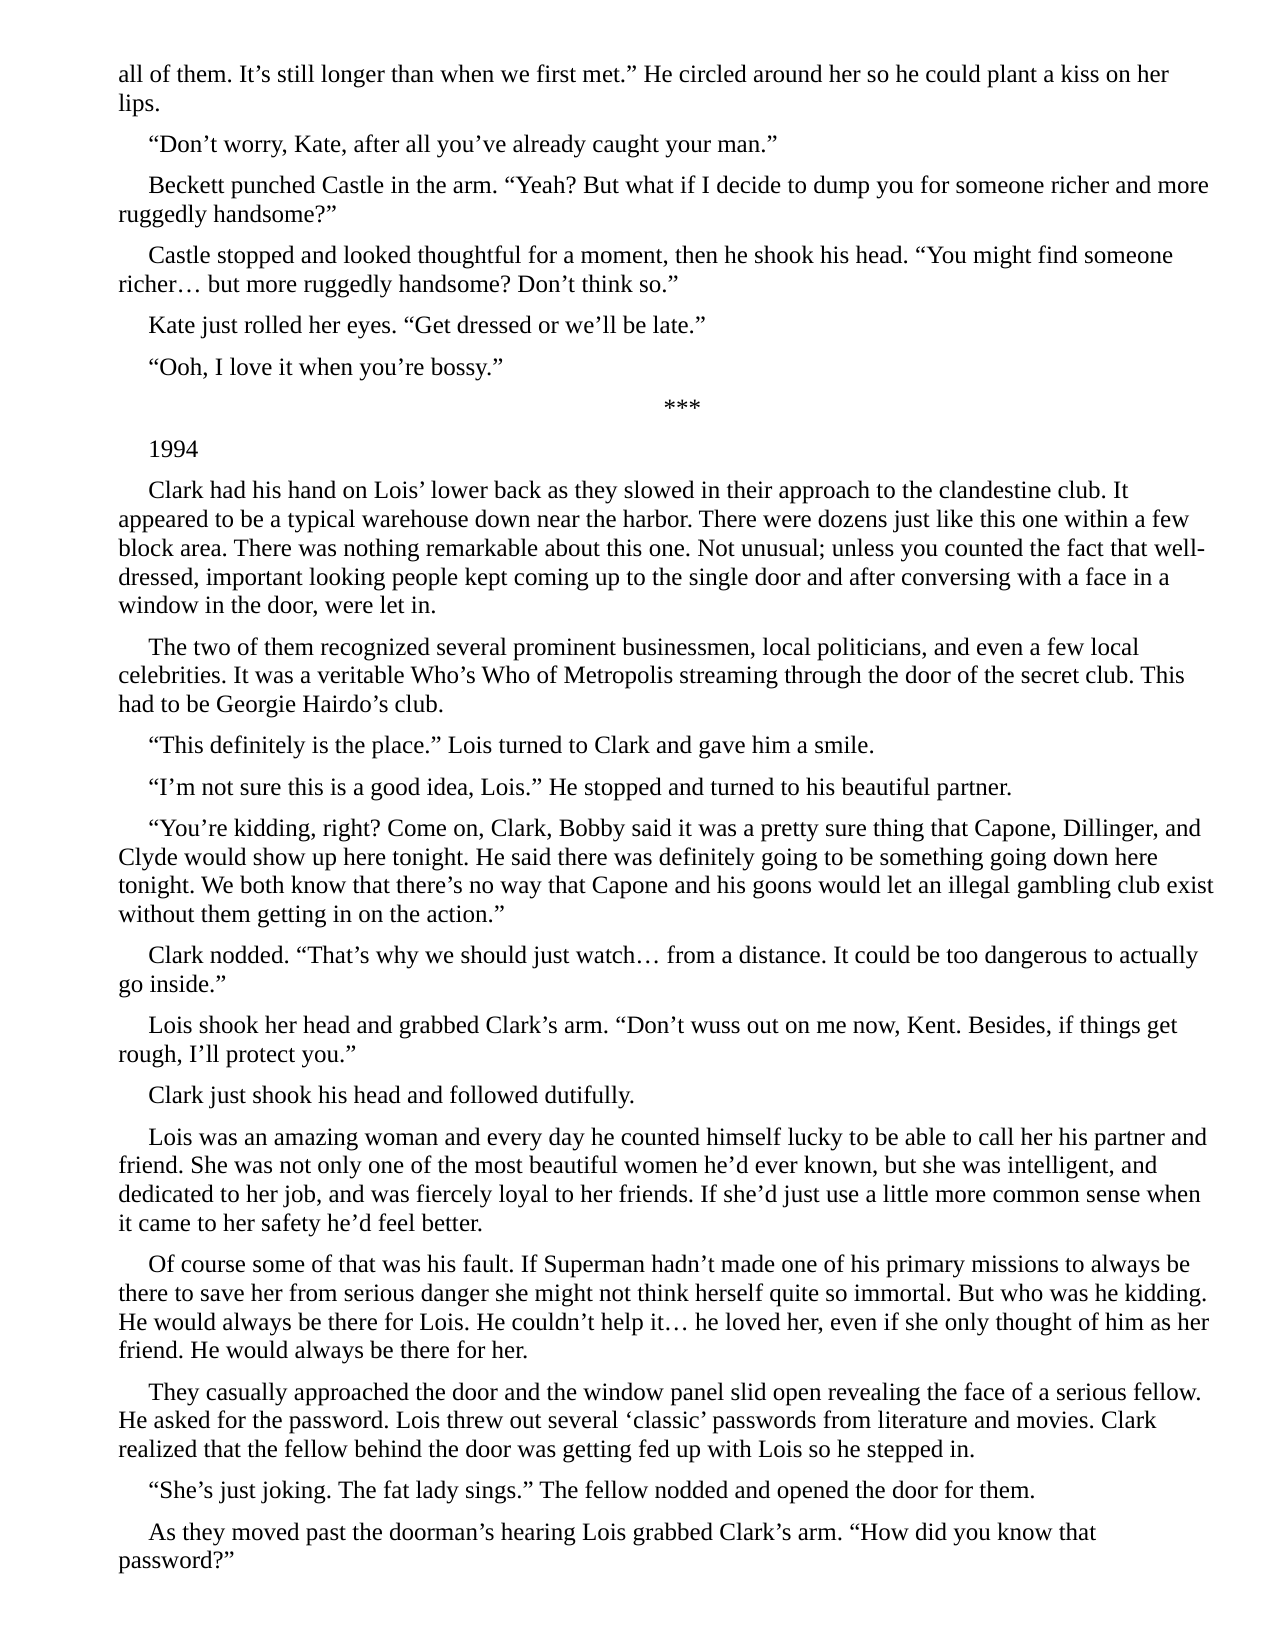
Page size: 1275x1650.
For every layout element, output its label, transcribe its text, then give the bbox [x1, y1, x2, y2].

text Beckett punched Castle in the arm. “Yeah? But what if I decide to dump you for someone richer and more ruggedly handsome?” [118, 170, 1216, 228]
text “Ooh, I love it when you’re bossy.” [118, 352, 1216, 380]
text “This definitely is the place.” Lois turned to Clark and gave him a smile. [118, 730, 1216, 759]
text “I’m not sure this is a good idea, Lois.” He stopped and turned to his beautiful partner. [118, 772, 1216, 800]
text Clark had his hand on Lois’ lower back as they slowed in their approach to the clandestine club. It appeared to be a typical warehouse down near the harbor. There were dozens just like this one within a few block area. There was nothing remarkable about this one. Not unusual; unless you counted the fact that well-dressed, important looking people kept coming up to the single door and after conversing with a face in a window in the door, were let in. [118, 475, 1216, 619]
text Castle stopped and looked thoughtful for a moment, then he shook his head. “You might find someone richer… but more ruggedly handsome? Don’t think so.” [118, 240, 1216, 298]
text Clark just shook his head and followed dutifully. [118, 1080, 1216, 1109]
text *** [118, 393, 1216, 422]
text Kate just rolled her eyes. “Get dressed or we’ll be late.” [118, 310, 1216, 339]
text Clark nodded. “That’s why we should just watch… from a distance. It could be too dangerous to actually go inside.” [118, 940, 1216, 998]
text Of course some of that was his fault. If Superman hadn’t made one of his primary missions to always be there to save her from serious danger she might not think herself quite so immortal. But who was he kidding. He would always be there for Lois. He couldn’t help it… he loved her, even if she only thought of him as her friend. He would always be there for her. [118, 1249, 1216, 1364]
text They casually approached the door and the window panel slid open revealing the face of a serious fellow. He asked for the password. Lois threw out several ‘classic’ passwords from literature and movies. Clark realized that the fellow behind the door was getting fed up with Lois so he stepped in. [118, 1377, 1216, 1463]
text As they moved past the doorman’s hearing Lois grabbed Clark’s arm. “How did you know that password?” [118, 1517, 1216, 1574]
text 1994 [118, 434, 1216, 463]
text Lois was an amazing woman and every day he counted himself lucky to be able to call her his partner and friend. She was not only one of the most beautiful women he’d ever known, but she was intelligent, and dedicated to her job, and was fiercely loyal to her friends. If she’d just use a little more common sense when it came to her safety he’d feel better. [118, 1122, 1216, 1237]
text “Don’t worry, Kate, after all you’ve already caught your man.” [118, 129, 1216, 158]
text Lois shook her head and grabbed Clark’s arm. “Don’t wuss out on me now, Kent. Besides, if things get rough, I’ll protect you.” [118, 1010, 1216, 1068]
text “She’s just joking. The fat lady sings.” The fellow nodded and opened the door for them. [118, 1475, 1216, 1504]
text The two of them recognized several prominent businessmen, local politicians, and even a few local celebrities. It was a veritable Who’s Who of Metropolis streaming through the door of the secret club. This had to be Georgie Hairdo’s club. [118, 632, 1216, 718]
text “You’re kidding, right? Come on, Clark, Bobby said it was a pretty sure thing that Capone, Dillinger, and Clyde would show up here tonight. He said there was definitely going to be something going down here tonight. We both know that there’s no way that Capone and his goons would let an illegal gambling club exist without them getting in on the action.” [118, 813, 1216, 928]
text all of them. It’s still longer than when we first met.” He circled around her so he could plant a kiss on her lips. [118, 59, 1216, 117]
